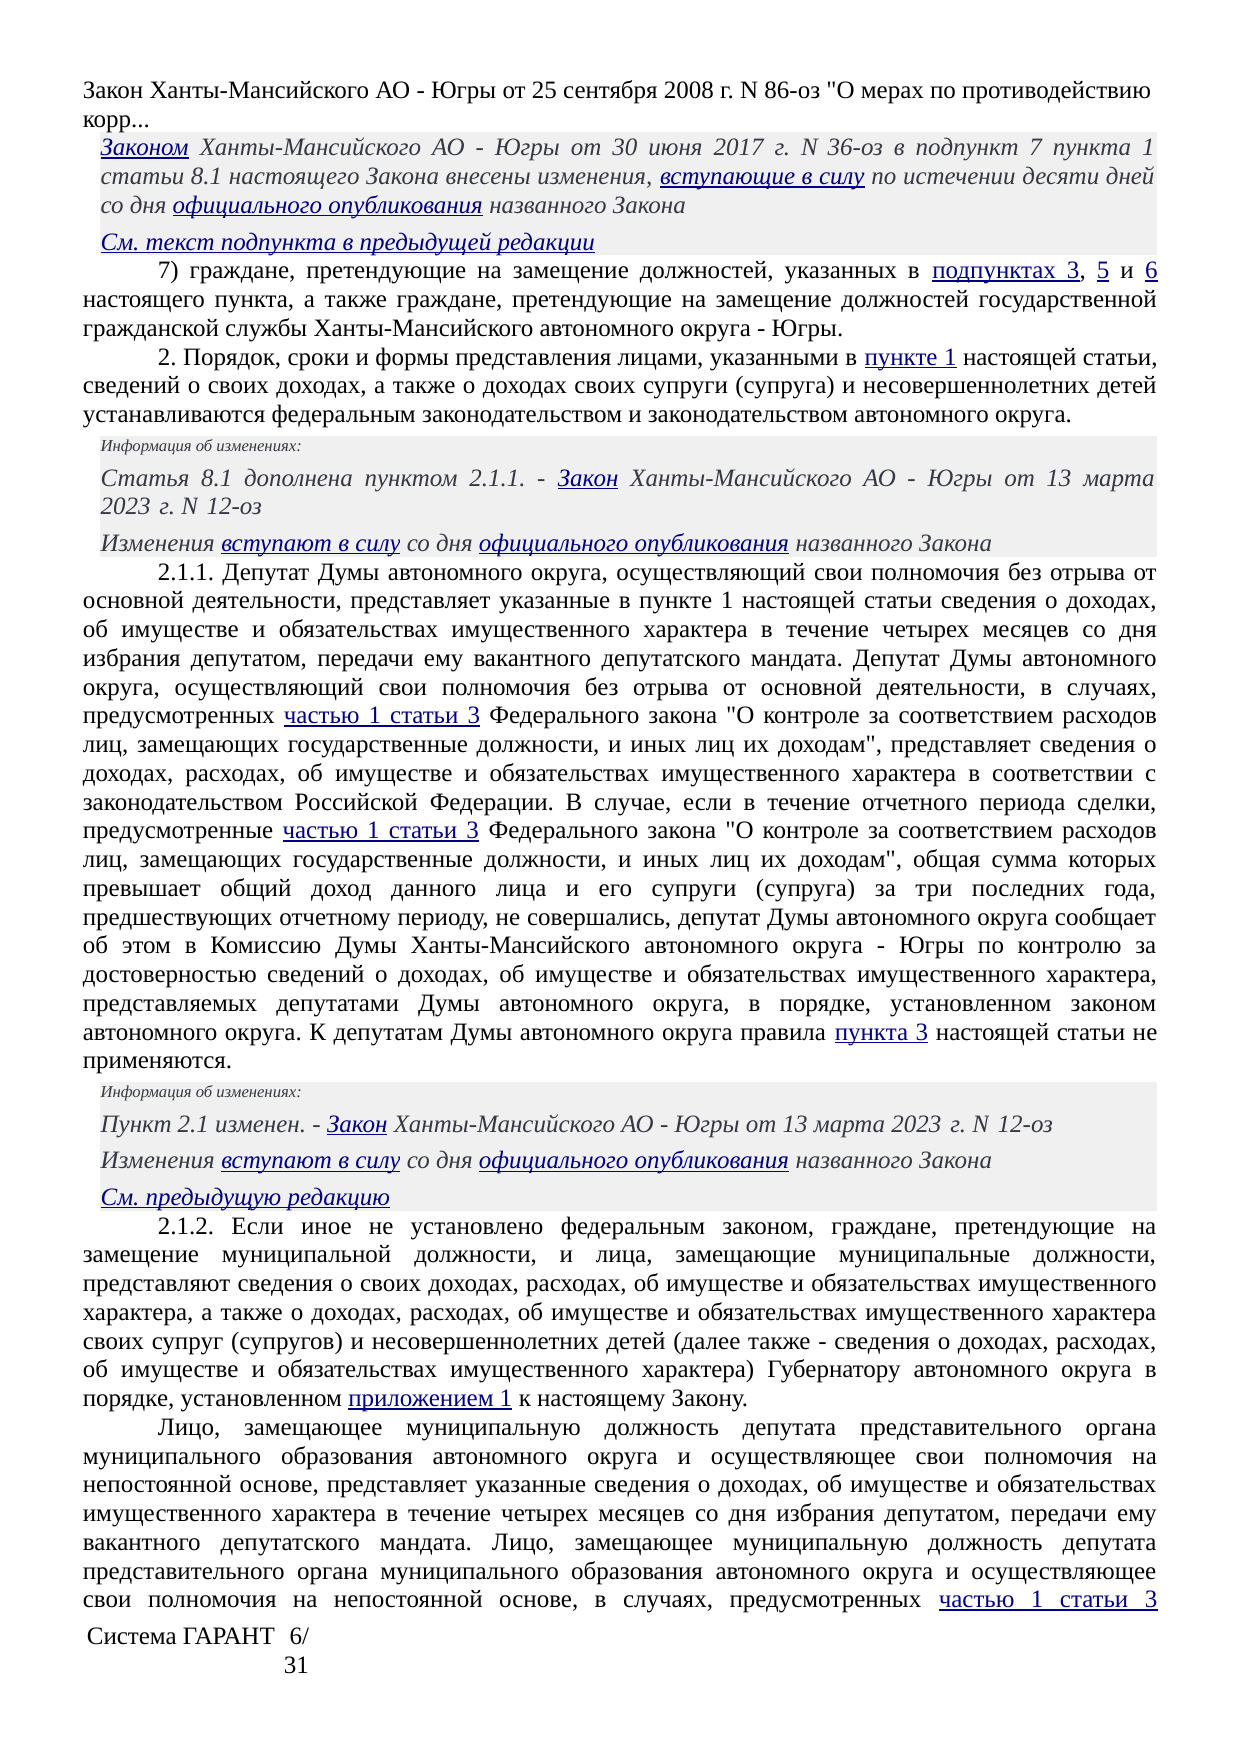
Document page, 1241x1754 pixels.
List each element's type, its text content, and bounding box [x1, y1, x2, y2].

text Законом Ханты-Мансийского АО - Югры от 30 июня 2017 г. N 36-оз в подпункт 7 пункта 1 статьи 8.1 настоящего Закона внесены изменения, вступающие в силу по истечении десяти дней со дня официального опубликования названного Закона [688, 188, 1157, 219]
text 2. Порядок, сроки и формы представления лицами, указанными в пункте 1 настоящей статьи, сведений о своих доходах, а также о доходах своих супруги (супруга) и несовершеннолетних детей устанавливаются федеральным законодательством и законодательством автономного округа. [83, 342, 1157, 428]
text 2.1.2. Если иное не установлено федеральным законом, граждане, претендующие на замещение муниципальной должности, и лица, замещающие муниципальные должности, представляют сведения о своих доходах, расходах, об имуществе и обязательствах имущественного характера, а также о доходах, расходах, об имуществе и обязательствах имущественного характера своих супруг (супругов) и несовершеннолетних детей (далее также - сведения о доходах, расходах, об имуществе и обязательствах имущественного характера) Губернатору автономного округа в порядке, установленном приложением 1 к настоящему Закону. [83, 1211, 1157, 1412]
text Пункт 2.1 изменен. - Закон Ханты-Мансийского АО - Югры от 13 марта 2023 г. N 12-оз [1055, 1109, 1157, 1138]
text Изменения вступают в силу со дня официального опубликования названного Закона [994, 1146, 1157, 1174]
text Изменения вступают в силу со дня официального опубликования названного Закона [994, 528, 1157, 557]
text Информация об изменениях: [303, 436, 1157, 455]
text Лицо, замещающее муниципальную должность депутата представительного органа муниципального образования автономного округа и осуществляющее свои полномочия на непостоянной основе, представляет указанные сведения о доходах, об имуществе и обязательствах имущественного характера в течение четырех месяцев со дня избрания депутатом, передачи ему вакантного депутатского мандата. Лицо, замещающее муниципальную должность депутата представительного органа муниципального образования автономного округа и осуществляющее свои полномочия на непостоянной основе, в случаях, предусмотренных частью 1 статьи 3 [83, 1412, 1157, 1613]
text 7) граждане, претендующие на замещение должностей, указанных в подпунктах 3, 5 и 6 настоящего пункта, а также граждане, претендующие на замещение должностей государственной гражданской службы Ханты-Мансийского автономного округа - Югры. [83, 255, 1157, 342]
text 2.1.1. Депутат Думы автономного округа, осуществляющий свои полномочия без отрыва от основной деятельности, представляет указанные в пункте 1 настоящей статьи сведения о доходах, об имуществе и обязательствах имущественного характера в течение четырех месяцев со дня избрания депутатом, передачи ему вакантного депутатского мандата. Депутат Думы автономного округа, осуществляющий свои полномочия без отрыва от основной деятельности, в случаях, предусмотренных частью 1 статьи 3 Федерального закона "О контроле за соответствием расходов лиц, замещающих государственные должности, и иных лиц их доходам", представляет сведения о доходах, расходах, об имуществе и обязательствах имущественного характера в соответствии с законодательством Российской Федерации. В случае, если в течение отчетного периода сделки, предусмотренные частью 1 статьи 3 Федерального закона "О контроле за соответствием расходов лиц, замещающих государственные должности, и иных лиц их доходам", общая сумма которых превышает общий доход данного лица и его супруги (супруга) за три последних года, предшествующих отчетному периоду, не совершались, депутат Думы автономного округа сообщает об этом в Комиссию Думы Ханты-Мансийского автономного округа - Югры по контролю за достоверностью сведений о доходах, об имуществе и обязательствах имущественного характера, представляемых депутатами Думы автономного округа, в порядке, установленном законом автономного округа. К депутатам Думы автономного округа правила пункта 3 настоящей статьи не применяются. [83, 557, 1157, 1074]
text Статья 8.1 дополнена пунктом 2.1.1. - Закон Ханты-Мансийского АО - Югры от 13 марта 2023 г. N 12-оз [264, 491, 1157, 520]
text См. предыдущую редакцию [392, 1182, 1157, 1211]
text См. текст подпункта в предыдущей редакции [597, 227, 1157, 255]
text Информация об изменениях: [303, 1082, 1157, 1101]
